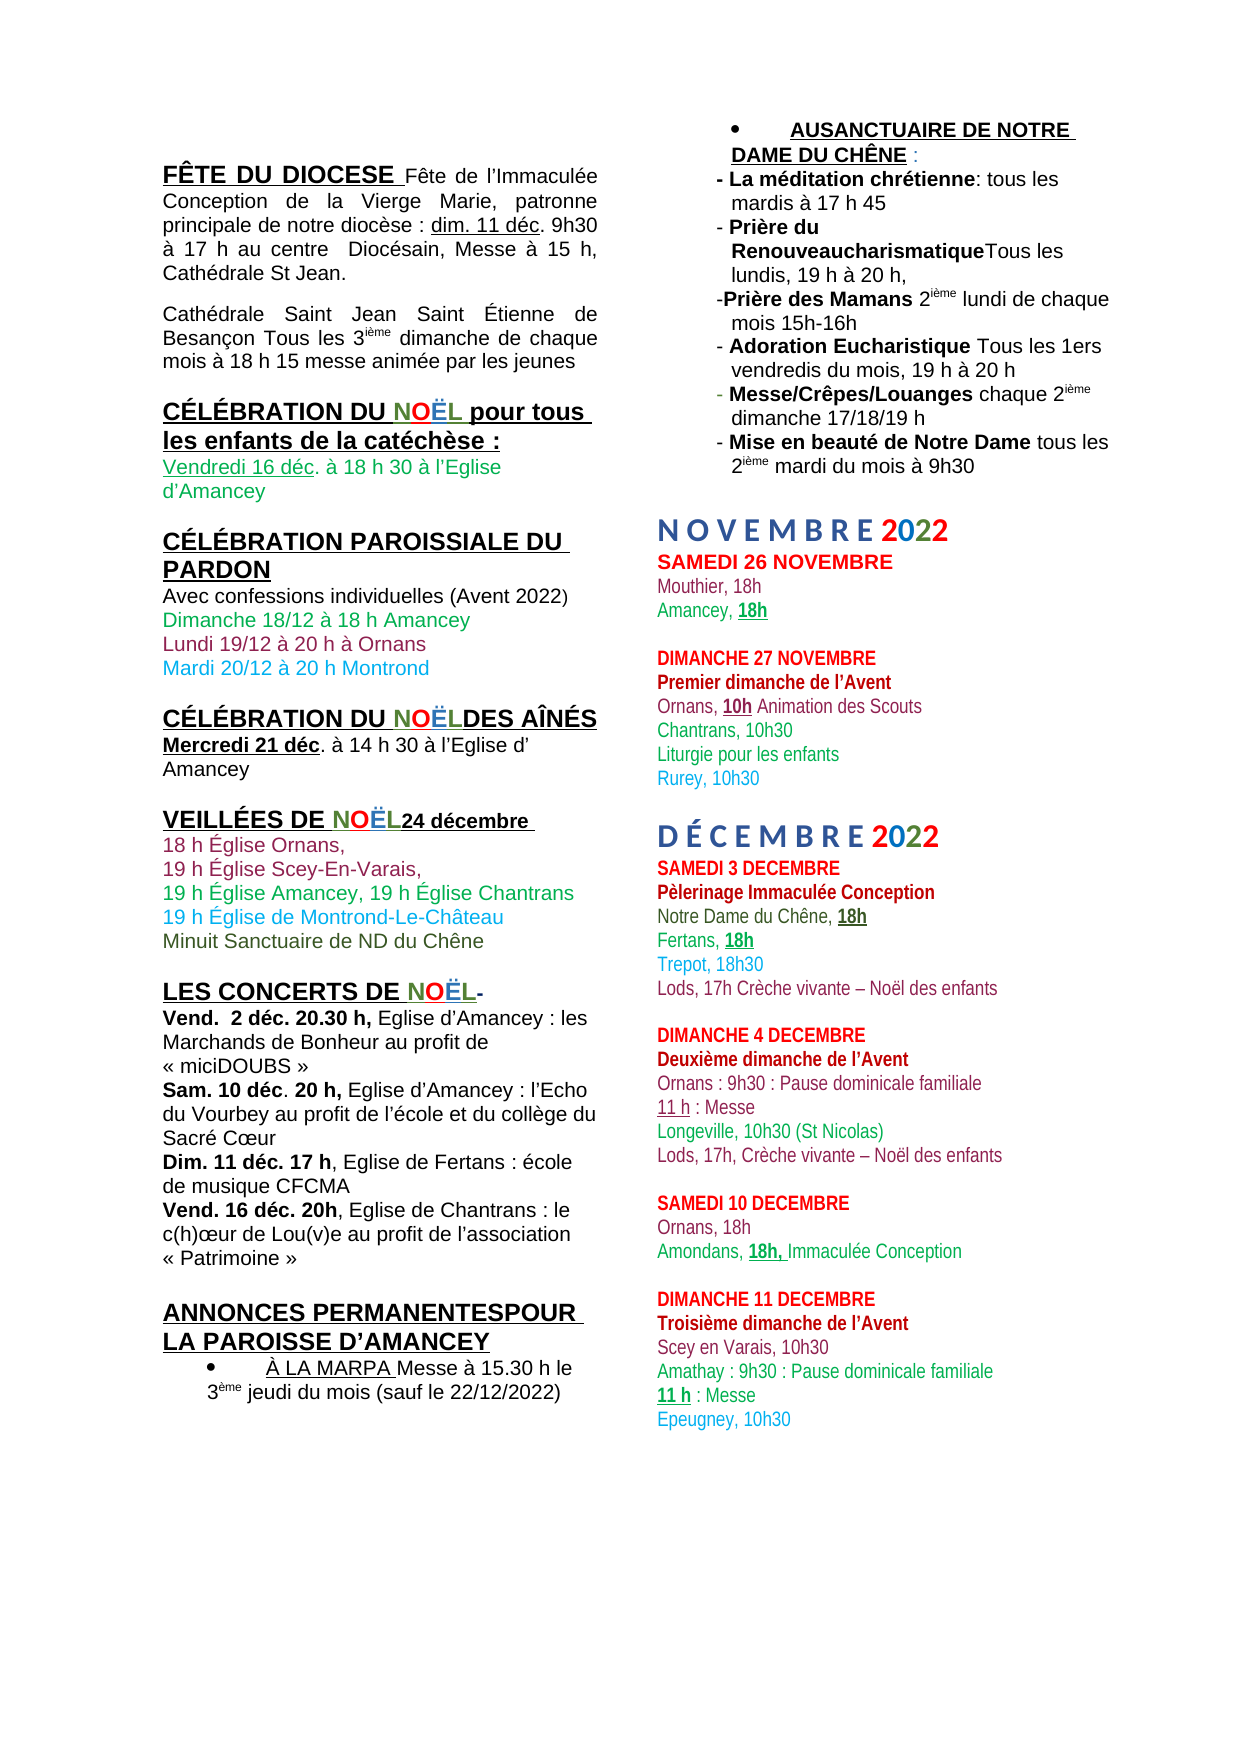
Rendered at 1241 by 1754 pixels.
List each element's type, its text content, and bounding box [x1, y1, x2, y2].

text Notre Dame du Chêne, 18h [657, 904, 1122, 928]
text ANNONCES PERMANENTESPOUR LA PAROISSE D’AMANCEY [162, 1298, 598, 1356]
list Lundi 19/12 à 20 h à Ornans [162, 632, 598, 656]
list 19 h Église Scey-En-Varais, [162, 857, 598, 881]
list VEILLÉES DE NOËL24 décembre [162, 804, 598, 833]
list Vend. 2 déc. 20.30 h, Eglise d’Amancey : les Marchands de Bonheur au profit de « miciDOUBS » [162, 1006, 598, 1078]
list CÉLÉBRATION PAROISSIALE DU PARDON [162, 527, 598, 584]
text Troisième dimanche de l’Avent [657, 1311, 1122, 1335]
list AUSANCTUAIRE DE NOTRE DAME DU CHÊNE : [731, 118, 1122, 167]
text Chantrans, 10h30 [657, 718, 1122, 742]
text Ornans : 9h30 : Pause dominicale familiale [657, 1071, 1122, 1095]
text Epeugney, 10h30 [657, 1407, 1122, 1431]
list Avec confessions individuelles (Avent 2022) [162, 584, 598, 608]
list - Messe/Crêpes/Louanges chaque 2ième dimanche 17/18/19 h [716, 382, 1122, 430]
list CÉLÉBRATION DU NOËL pour tous les enfants de la catéchèse : [162, 397, 598, 455]
text Amancey, 18h [657, 598, 1122, 622]
list - La méditation chrétienne: tous les mardis à 17 h 45 [716, 167, 1122, 214]
list Mercredi 21 déc. à 14 h 30 à l’Eglise d’ Amancey [162, 733, 598, 781]
list À LA MARPA Messe à 15.30 h le 3ème jeudi du mois (sauf le 22/12/2022) [207, 1356, 598, 1404]
text DIMANCHE 4 DECEMBRE [657, 1023, 1122, 1047]
text Lods, 17h, Crèche vivante – Noël des enfants [657, 1143, 1122, 1167]
list 19 h Église de Montrond-Le-Château [162, 905, 598, 929]
text Amathay : 9h30 : Pause dominicale familiale [657, 1359, 1122, 1383]
text 11 h : Messe [657, 1383, 1122, 1407]
text SAMEDI 26 NOVEMBRE [657, 550, 1122, 574]
list Mardi 20/12 à 20 h Montrond [162, 656, 598, 680]
text DIMANCHE 27 NOVEMBRE [657, 646, 1122, 670]
text D É C E M B R E 2022 [657, 815, 1122, 856]
list -Prière des Mamans 2ième lundi de chaque mois 15h-16h [716, 286, 1122, 334]
list Dimanche 18/12 à 18 h Amancey [162, 608, 598, 632]
text N O V E M B R E 2022 [657, 509, 1122, 550]
text Amondans, 18h, Immaculée Conception [657, 1239, 1122, 1263]
text Fertans, 18h [657, 928, 1122, 952]
text SAMEDI 3 DECEMBRE [657, 856, 1122, 880]
text Scey en Varais, 10h30 [657, 1335, 1122, 1359]
text Ornans, 18h [657, 1215, 1122, 1239]
text 11 h : Messe [657, 1095, 1122, 1119]
list Vend. 16 déc. 20h, Eglise de Chantrans : le c(h)œur de Lou(v)e au profit de l’association « Patrimoine » [162, 1197, 598, 1269]
list Vendredi 16 déc. à 18 h 30 à l’Eglise d’Amancey [162, 455, 598, 503]
list - Adoration Eucharistique Tous les 1ers vendredis du mois, 19 h à 20 h [716, 334, 1122, 382]
text Cathédrale Saint Jean Saint Étienne de Besançon Tous les 3ième dimanche de chaque mois à 18 h 15 messe animée par les jeunes [162, 301, 598, 373]
list 19 h Église Amancey, 19 h Église Chantrans [162, 881, 598, 905]
text Rurey, 10h30 [657, 766, 1122, 789]
list - Mise en beauté de Notre Dame tous les 2ième mardi du mois à 9h30 [716, 430, 1122, 478]
text Ornans, 10h Animation des Scouts [657, 694, 1122, 718]
list 18 h Église Ornans, [162, 833, 598, 857]
text Lods, 17h Crèche vivante – Noël des enfants [657, 976, 1122, 999]
list - Prière du RenouveaucharismatiqueTous les lundis, 19 h à 20 h, [716, 214, 1122, 286]
list Minuit Sanctuaire de ND du Chêne [162, 929, 598, 953]
text FÊTE DU DIOCESE Fête de l’Immaculée Conception de la Vierge Marie, patronne principale de notre diocèse : dim. 11 déc. 9h30 à 17 h au centre Diocésain, Messe à 15 h, Cathédrale St Jean. [162, 160, 598, 285]
text DIMANCHE 11 DECEMBRE [657, 1287, 1122, 1311]
text Deuxième dimanche de l’Avent [657, 1047, 1122, 1071]
text SAMEDI 10 DECEMBRE [657, 1191, 1122, 1215]
list LES CONCERTS DE NOËL- [162, 977, 598, 1006]
list CÉLÉBRATION DU NOËLDES AÎNÉS [162, 704, 598, 733]
text Liturgie pour les enfants [657, 742, 1122, 766]
text Trepot, 18h30 [657, 952, 1122, 976]
text Mouthier, 18h [657, 574, 1122, 598]
text Longeville, 10h30 (St Nicolas) [657, 1119, 1122, 1143]
list Dim. 11 déc. 17 h, Eglise de Fertans : école de musique CFCMA [162, 1149, 598, 1197]
text Pèlerinage Immaculée Conception [657, 880, 1122, 904]
text Premier dimanche de l’Avent [657, 670, 1122, 694]
list Sam. 10 déc. 20 h, Eglise d’Amancey : l’Echo du Vourbey au profit de l’école et du collège du Sacré Cœur [162, 1078, 598, 1149]
